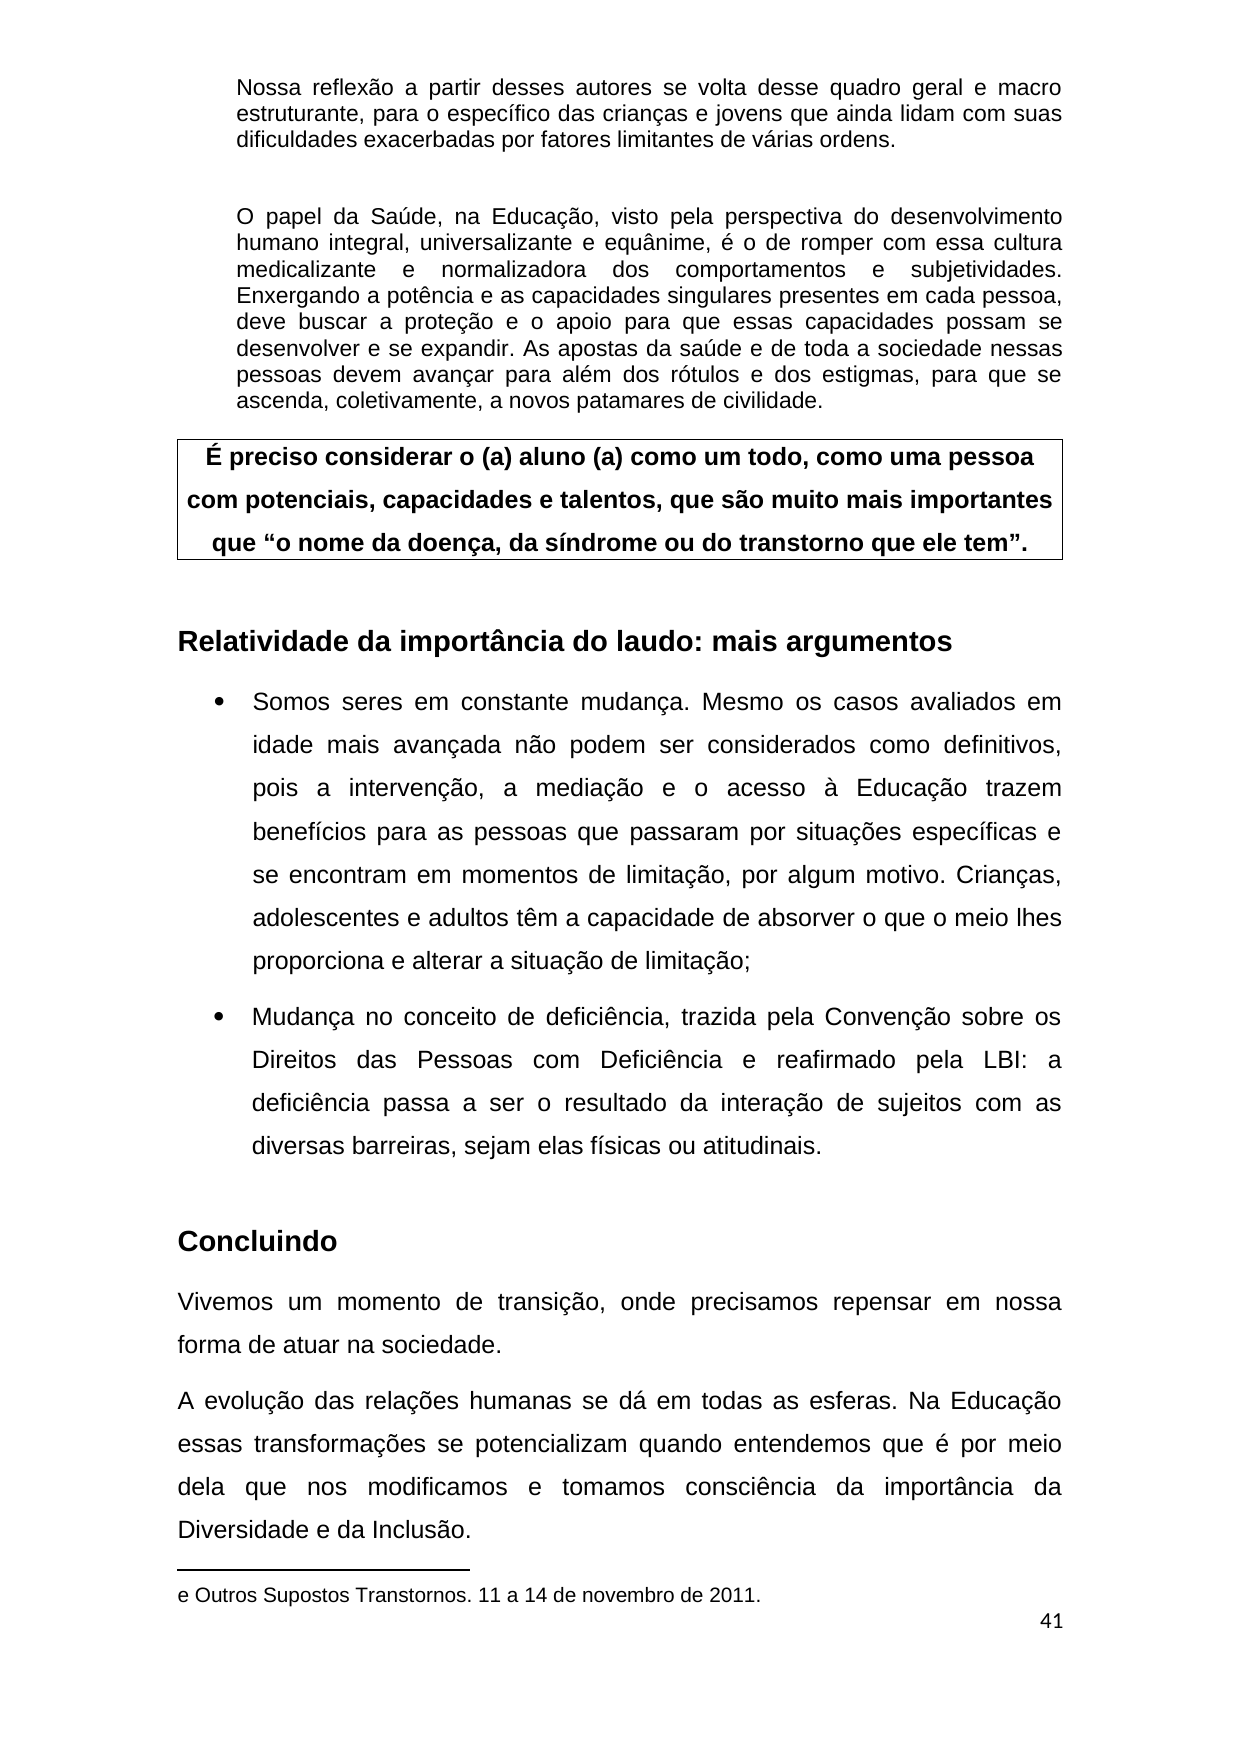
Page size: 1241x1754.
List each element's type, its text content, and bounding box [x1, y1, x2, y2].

text Nossa reflexão a partir desses autores se volta desse quadro geral e macro estruturante, para o específico das crianças e jovens que ainda lidam com suas dificuldades exacerbadas por fatores limitantes de várias ordens. [236, 74, 1063, 153]
text O papel da Saúde, na Educação, visto pela perspectiva do desenvolvimento humano integral, universalizante e equânime, é o de romper com essa cultura medicalizante e normalizadora dos comportamentos e subjetividades. Enxergando a potência e as capacidades singulares presentes em cada pessoa, deve buscar a proteção e o apoio para que essas capacidades possam se desenvolver e se expandir. As apostas da saúde e de toda a sociedade nessas pessoas devem avançar para além dos rótulos e dos estigmas, para que se ascenda, coletivamente, a novos patamares de civilidade. [236, 203, 1063, 414]
text Vivemos um momento de transição, onde precisamos repensar em nossa forma de atuar na sociedade. [177, 1287, 1063, 1359]
text A evolução das relações humanas se dá em todas as esferas. Na Educação essas transformações se potencializam quando entendemos que é por meio dela que nos modificamos e tomamos consciência da importância da Diversidade e da Inclusão. [177, 1386, 1063, 1544]
text e Outros Supostos Transtornos. 11 a 14 de novembro de 2011. [177, 1582, 1063, 1606]
text Relatividade da importância do laudo: mais argumentos [177, 624, 1063, 658]
list Mudança no conceito de deficiência, trazida pela Convenção sobre os Direitos das Pessoas com Deficiência e reafirmado pela LBI: a deficiência passa a ser o resultado da interação de sujeitos com as diversas barreiras, sejam elas físicas ou atitudinais. [214, 1002, 1063, 1160]
text Concluindo [177, 1224, 1063, 1258]
text É preciso considerar o (a) aluno (a) como um todo, como uma pessoa com potenciais, capacidades e talentos, que são muito mais importantes que “o nome da doença, da síndrome ou do transtorno que ele tem”. [178, 440, 1062, 559]
list Somos seres em constante mudança. Mesmo os casos avaliados em idade mais avançada não podem ser considerados como definitivos, pois a intervenção, a mediação e o acesso à Educação trazem benefícios para as pessoas que passaram por situações específicas e se encontram em momentos de limitação, por algum motivo. Crianças, adolescentes e adultos têm a capacidade de absorver o que o meio lhes proporciona e alterar a situação de limitação; [215, 687, 1063, 975]
